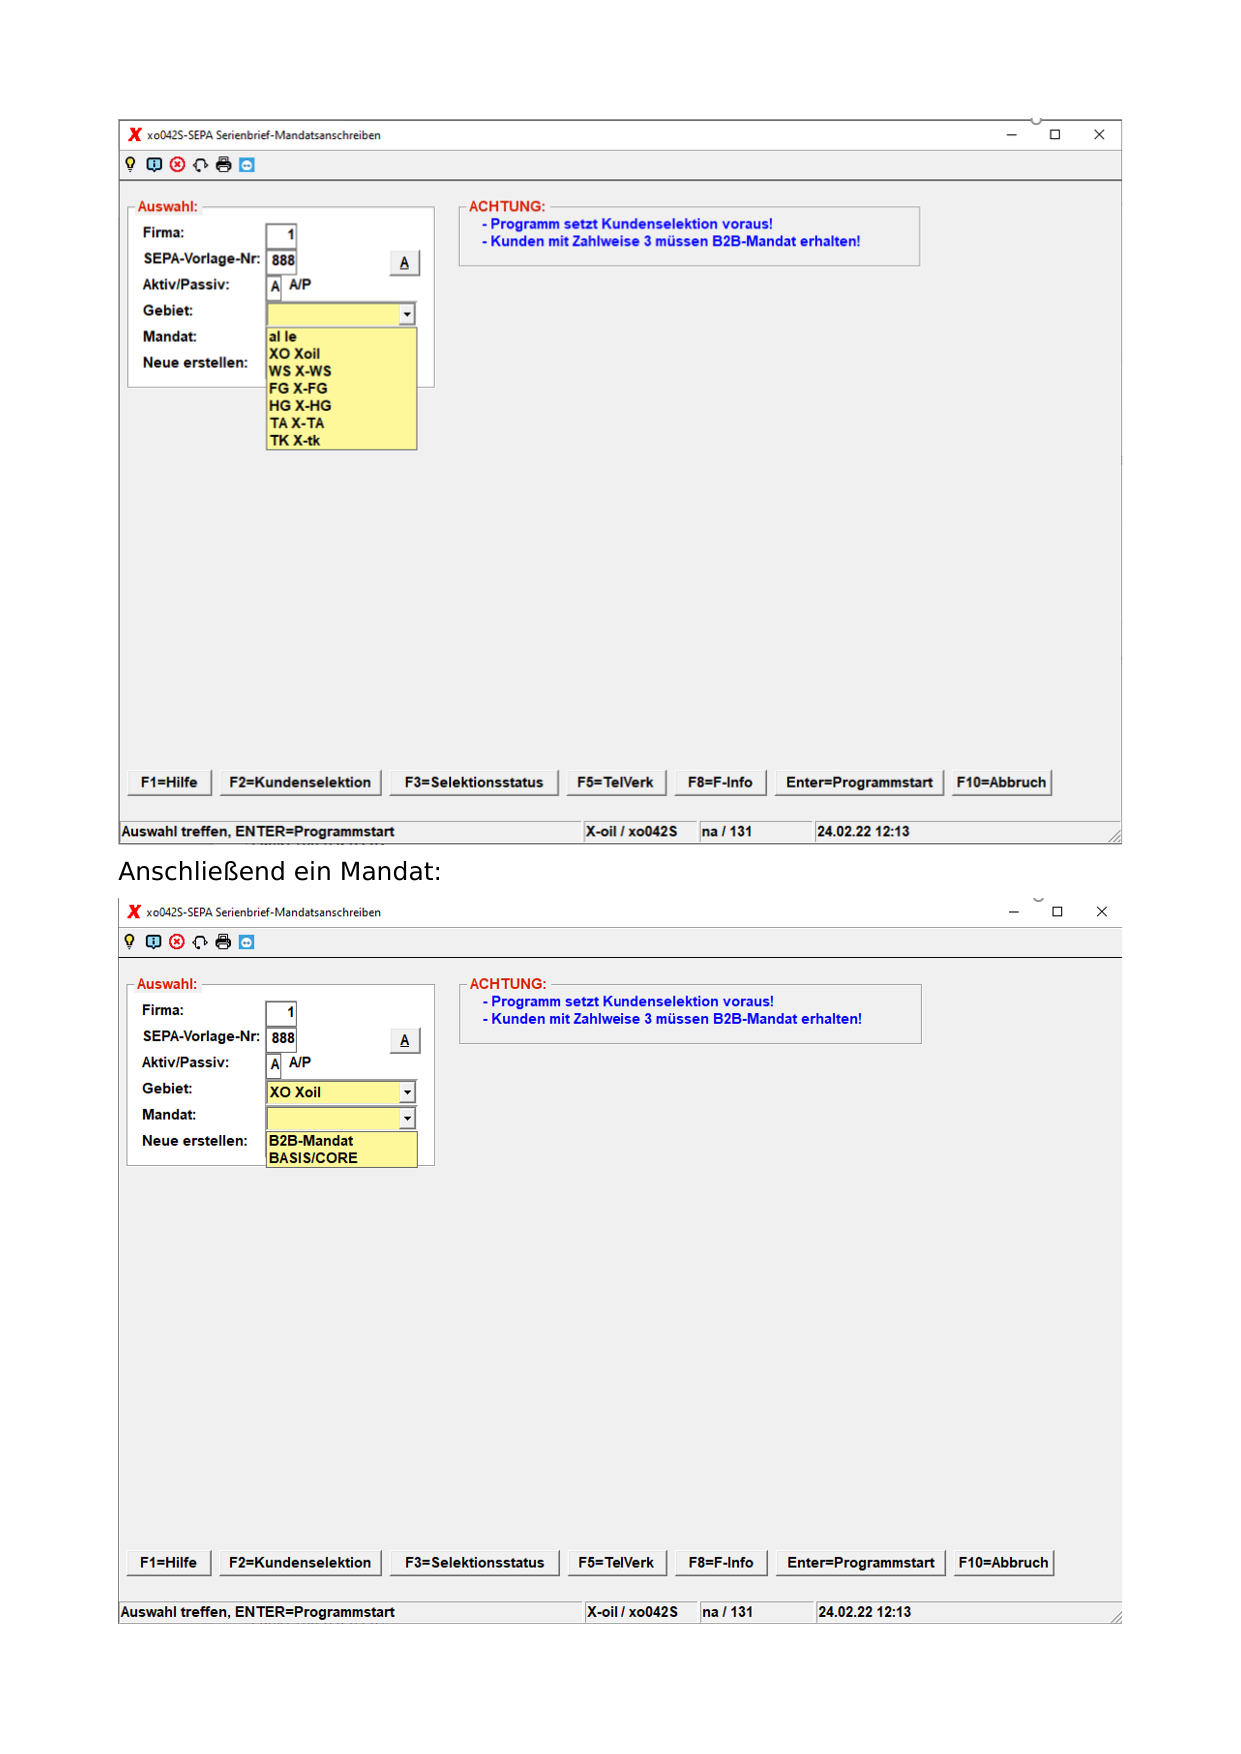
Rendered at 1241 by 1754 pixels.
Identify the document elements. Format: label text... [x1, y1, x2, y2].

text Anschließend ein Mandat: [118, 857, 1122, 886]
picture [118, 898, 1123, 1624]
picture [118, 118, 1123, 845]
